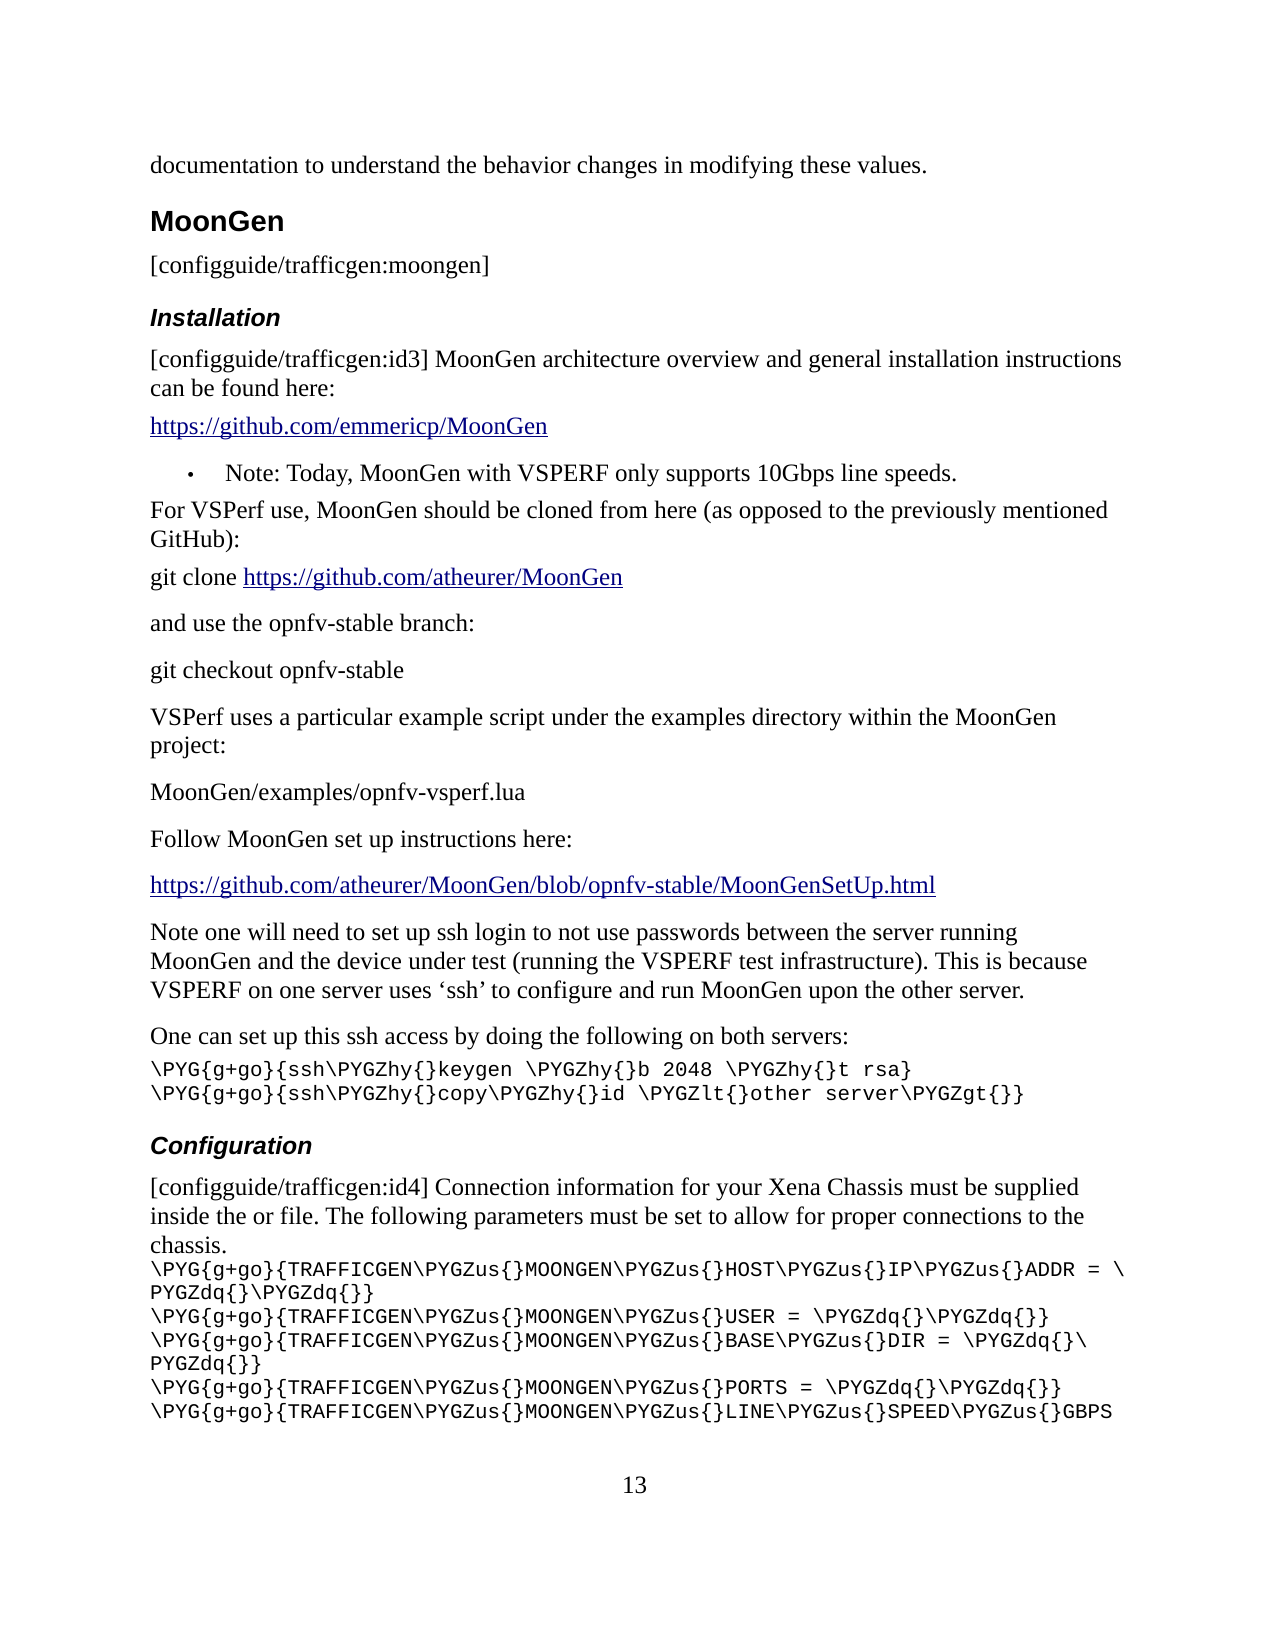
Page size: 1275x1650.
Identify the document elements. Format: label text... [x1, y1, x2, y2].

subtitle Installation [150, 303, 1125, 332]
text \PYG{g+go}{TRAFFICGEN\PYGZus{}MOONGEN\PYGZus{}USER = \PYGZdq{}\PYGZdq{}} [150, 1306, 1125, 1330]
text [configguide/trafficgen:id3] MoonGen architecture overview and general installation instructions can be found here: [150, 344, 1125, 402]
text For VSPerf use, MoonGen should be cloned from here (as opposed to the previously mentioned GitHub): [150, 495, 1125, 553]
subtitle Configuration [150, 1131, 1125, 1160]
text Note one will need to set up ssh login to not use passwords between the server running MoonGen and the device under test (running the VSPERF test infrastructure). This is because VSPERF on one server uses ‘ssh’ to configure and run MoonGen upon the other server. [150, 917, 1125, 1003]
subtitle MoonGen [150, 204, 1125, 237]
text \PYG{g+go}{ssh\PYGZhy{}copy\PYGZhy{}id \PYGZlt{}other server\PYGZgt{}} [150, 1083, 1125, 1106]
text \PYG{g+go}{TRAFFICGEN\PYGZus{}MOONGEN\PYGZus{}PORTS = \PYGZdq{}\PYGZdq{}} [150, 1377, 1125, 1401]
text [configguide/trafficgen:id4] Connection information for your Xena Chassis must be supplied inside the or file. The following parameters must be set to allow for proper connections to the chassis. [150, 1172, 1125, 1259]
text VSPerf uses a particular example script under the examples directory within the MoonGen project: [150, 702, 1125, 759]
list Note: Today, MoonGen with VSPERF only supports 10Gbps line speeds. [187, 458, 1125, 486]
text documentation to understand the behavior changes in modifying these values. [150, 150, 1125, 179]
text and use the opnfv-stable branch: [150, 608, 1125, 637]
text Follow MoonGen set up instructions here: [150, 824, 1125, 853]
text MoonGen/examples/opnfv-vsperf.lua [150, 777, 1125, 806]
text https://github.com/atheurer/MoonGen/blob/opnfv-stable/MoonGenSetUp.html [150, 871, 1125, 899]
text One can set up this ssh access by doing the following on both servers: [150, 1021, 1125, 1050]
text [configguide/trafficgen:moongen] [150, 250, 1125, 278]
text git clone https://github.com/atheurer/MoonGen [150, 562, 1125, 591]
text https://github.com/emmericp/MoonGen [150, 411, 1125, 440]
text git checkout opnfv-stable [150, 655, 1125, 684]
text \PYG{g+go}{TRAFFICGEN\PYGZus{}MOONGEN\PYGZus{}HOST\PYGZus{}IP\PYGZus{}ADDR = \PYGZdq{}\PYGZdq{}} [150, 1259, 1125, 1306]
text \PYG{g+go}{TRAFFICGEN\PYGZus{}MOONGEN\PYGZus{}BASE\PYGZus{}DIR = \PYGZdq{}\PYGZdq{}} [150, 1330, 1125, 1377]
text \PYG{g+go}{TRAFFICGEN\PYGZus{}MOONGEN\PYGZus{}LINE\PYGZus{}SPEED\PYGZus{}GBPS [150, 1401, 1125, 1424]
text \PYG{g+go}{ssh\PYGZhy{}keygen \PYGZhy{}b 2048 \PYGZhy{}t rsa} [150, 1059, 1125, 1083]
